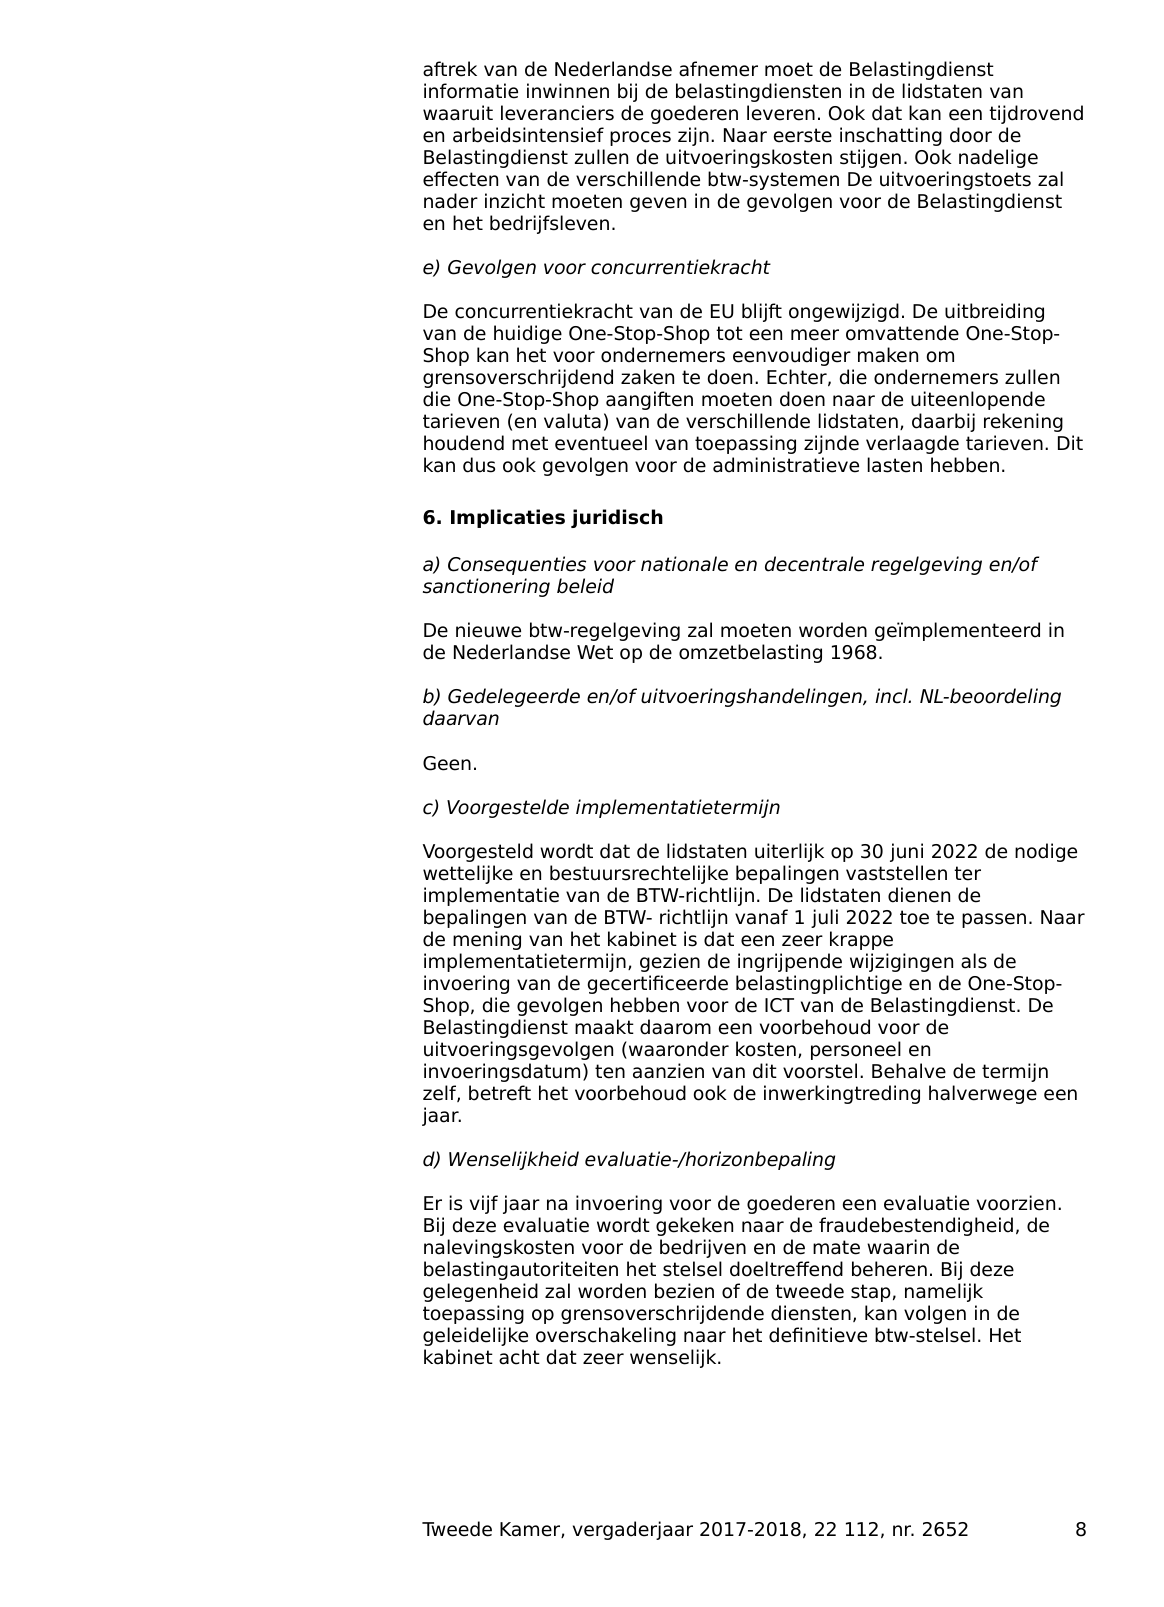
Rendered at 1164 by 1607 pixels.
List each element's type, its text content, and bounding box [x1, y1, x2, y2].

text Geen. [422, 752, 1087, 774]
text Er is vijf jaar na invoering voor de goederen een evaluatie voorzien. Bij deze evaluatie wordt gekeken naar de fraudebestendigheid, de nalevingskosten voor de bedrijven en de mate waarin de belastingautoriteiten het stelsel doeltreffend beheren. Bij deze gelegenheid zal worden bezien of de tweede stap, namelijk toepassing op grensoverschrijdende diensten, kan volgen in de geleidelijke overschakeling naar het definitieve btw-stelsel. Het kabinet acht dat zeer wenselijk. [422, 1193, 1087, 1369]
text Voorgesteld wordt dat de lidstaten uiterlijk op 30 juni 2022 de nodige wettelijke en bestuursrechtelijke bepalingen vaststellen ter implementatie van de BTW-richtlijn. De lidstaten dienen de bepalingen van de BTW- richtlijn vanaf 1 juli 2022 toe te passen. Naar de mening van het kabinet is dat een zeer krappe implementatietermijn, gezien de ingrijpende wijzigingen als de invoering van de gecertificeerde belastingplichtige en de One-Stop-Shop, die gevolgen hebben voor de ICT van de Belastingdienst. De Belastingdienst maakt daarom een voorbehoud voor de uitvoeringsgevolgen (waaronder kosten, personeel en invoeringsdatum) ten aanzien van dit voorstel. Behalve de termijn zelf, betreft het voorbehoud ook de inwerkingtreding halverwege een jaar. [422, 841, 1087, 1127]
subtitle b) Gedelegeerde en/of uitvoeringshandelingen, incl. NL-beoordeling daarvan [422, 686, 1087, 730]
subtitle e) Gevolgen voor concurrentiekracht [422, 257, 1087, 279]
text De concurrentiekracht van de EU blijft ongewijzigd. De uitbreiding van de huidige One-Stop-Shop tot een meer omvattende One-Stop-Shop kan het voor ondernemers eenvoudiger maken om grensoverschrijdend zaken te doen. Echter, die ondernemers zullen die One-Stop-Shop aangiften moeten doen naar de uiteenlopende tarieven (en valuta) van de verschillende lidstaten, daarbij rekening houdend met eventueel van toepassing zijnde verlaagde tarieven. Dit kan dus ook gevolgen voor de administratieve lasten hebben. [422, 301, 1087, 477]
text De nieuwe btw-regelgeving zal moeten worden geïmplementeerd in de Nederlandse Wet op de omzetbelasting 1968. [422, 620, 1087, 664]
subtitle 6. Implicaties juridisch [422, 507, 1087, 529]
text aftrek van de Nederlandse afnemer moet de Belastingdienst informatie inwinnen bij de belastingdiensten in de lidstaten van waaruit leveranciers de goederen leveren. Ook dat kan een tijdrovend en arbeidsintensief proces zijn. Naar eerste inschatting door de Belastingdienst zullen de uitvoeringskosten stijgen. Ook nadelige effecten van de verschillende btw-systemen De uitvoeringstoets zal nader inzicht moeten geven in de gevolgen voor de Belastingdienst en het bedrijfsleven. [422, 59, 1087, 235]
subtitle d) Wenselijkheid evaluatie-/horizonbepaling [422, 1149, 1087, 1171]
subtitle c) Voorgestelde implementatietermijn [422, 797, 1087, 819]
subtitle a) Consequenties voor nationale en decentrale regelgeving en/of sanctionering beleid [422, 554, 1087, 598]
